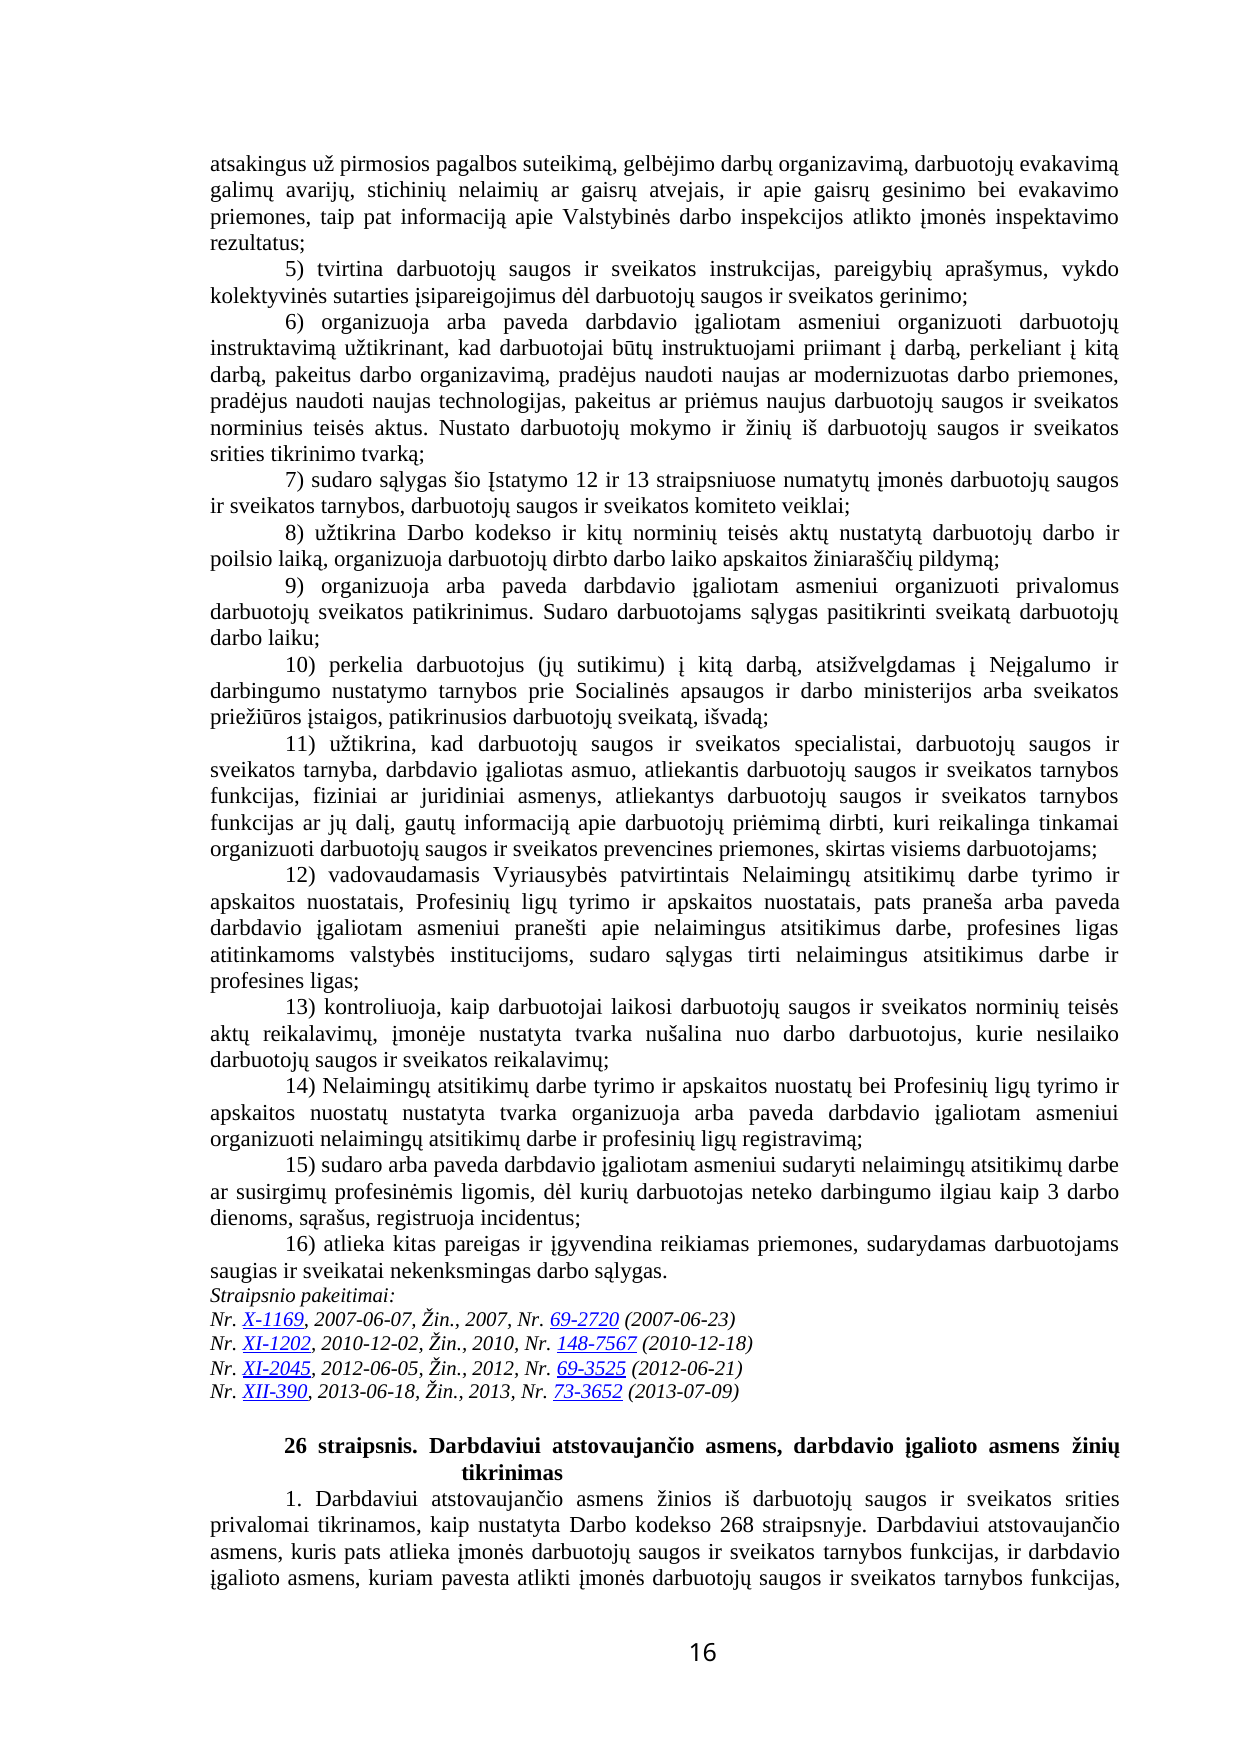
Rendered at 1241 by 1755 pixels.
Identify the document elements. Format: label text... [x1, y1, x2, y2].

text 8) užtikrina Darbo kodekso ir kitų norminių teisės aktų nustatytą darbuotojų darbo ir poilsio laiką, organizuoja darbuotojų dirbto darbo laiko apskaitos žiniaraščių pildymą; [210, 519, 1120, 572]
text 26 straipsnis. Darbdaviui atstovaujančio asmens, darbdavio įgalioto asmens žinių tikrinimas [284, 1432, 1120, 1485]
text 11) užtikrina, kad darbuotojų saugos ir sveikatos specialistai, darbuotojų saugos ir sveikatos tarnyba, darbdavio įgaliotas asmuo, atliekantis darbuotojų saugos ir sveikatos tarnybos funkcijas, fiziniai ar juridiniai asmenys, atliekantys darbuotojų saugos ir sveikatos tarnybos funkcijas ar jų dalį, gautų informaciją apie darbuotojų priėmimą dirbti, kuri reikalinga tinkamai organizuoti darbuotojų saugos ir sveikatos prevencines priemones, skirtas visiems darbuotojams; [210, 730, 1120, 862]
text Nr. XI-1202, 2010-12-02, Žin., 2010, Nr. 148-7567 (2010-12-18) [210, 1331, 1120, 1355]
text 6) organizuoja arba paveda darbdavio įgaliotam asmeniui organizuoti darbuotojų instruktavimą užtikrinant, kad darbuotojai būtų instruktuojami priimant į darbą, perkeliant į kitą darbą, pakeitus darbo organizavimą, pradėjus naudoti naujas ar modernizuotas darbo priemones, pradėjus naudoti naujas technologijas, pakeitus ar priėmus naujus darbuotojų saugos ir sveikatos norminius teisės aktus. Nustato darbuotojų mokymo ir žinių iš darbuotojų saugos ir sveikatos srities tikrinimo tvarką; [210, 308, 1120, 466]
text Straipsnio pakeitimai: [210, 1283, 1120, 1307]
text 7) sudaro sąlygas šio Įstatymo 12 ir 13 straipsniuose numatytų įmonės darbuotojų saugos ir sveikatos tarnybos, darbuotojų saugos ir sveikatos komiteto veiklai; [210, 466, 1120, 519]
text Nr. XII-390, 2013-06-18, Žin., 2013, Nr. 73-3652 (2013-07-09) [210, 1379, 1120, 1403]
text 10) perkelia darbuotojus (jų sutikimu) į kitą darbą, atsižvelgdamas į Neįgalumo ir darbingumo nustatymo tarnybos prie Socialinės apsaugos ir darbo ministerijos arba sveikatos priežiūros įstaigos, patikrinusios darbuotojų sveikatą, išvadą; [210, 651, 1120, 730]
text 14) Nelaimingų atsitikimų darbe tyrimo ir apskaitos nuostatų bei Profesinių ligų tyrimo ir apskaitos nuostatų nustatyta tvarka organizuoja arba paveda darbdavio įgaliotam asmeniui organizuoti nelaimingų atsitikimų darbe ir profesinių ligų registravimą; [210, 1072, 1120, 1151]
text 9) organizuoja arba paveda darbdavio įgaliotam asmeniui organizuoti privalomus darbuotojų sveikatos patikrinimus. Sudaro darbuotojams sąlygas pasitikrinti sveikatą darbuotojų darbo laiku; [210, 572, 1120, 651]
text 12) vadovaudamasis Vyriausybės patvirtintais Nelaimingų atsitikimų darbe tyrimo ir apskaitos nuostatais, Profesinių ligų tyrimo ir apskaitos nuostatais, pats praneša arba paveda darbdavio įgaliotam asmeniui pranešti apie nelaimingus atsitikimus darbe, profesines ligas atitinkamoms valstybės institucijoms, sudaro sąlygas tirti nelaimingus atsitikimus darbe ir profesines ligas; [210, 862, 1120, 993]
text 15) sudaro arba paveda darbdavio įgaliotam asmeniui sudaryti nelaimingų atsitikimų darbe ar susirgimų profesinėmis ligomis, dėl kurių darbuotojas neteko darbingumo ilgiau kaip 3 darbo dienoms, sąrašus, registruoja incidentus; [210, 1151, 1120, 1231]
text Nr. XI-2045, 2012-06-05, Žin., 2012, Nr. 69-3525 (2012-06-21) [210, 1355, 1120, 1379]
text 16) atlieka kitas pareigas ir įgyvendina reikiamas priemones, sudarydamas darbuotojams saugias ir sveikatai nekenksmingas darbo sąlygas. [210, 1231, 1120, 1283]
text atsakingus už pirmosios pagalbos suteikimą, gelbėjimo darbų organizavimą, darbuotojų evakavimą galimų avarijų, stichinių nelaimių ar gaisrų atvejais, ir apie gaisrų gesinimo bei evakavimo priemones, taip pat informaciją apie Valstybinės darbo inspekcijos atlikto įmonės inspektavimo rezultatus; [210, 150, 1120, 255]
text Nr. X-1169, 2007-06-07, Žin., 2007, Nr. 69-2720 (2007-06-23) [210, 1307, 1120, 1331]
text 13) kontroliuoja, kaip darbuotojai laikosi darbuotojų saugos ir sveikatos norminių teisės aktų reikalavimų, įmonėje nustatyta tvarka nušalina nuo darbo darbuotojus, kurie nesilaiko darbuotojų saugos ir sveikatos reikalavimų; [210, 993, 1120, 1072]
text 5) tvirtina darbuotojų saugos ir sveikatos instrukcijas, pareigybių aprašymus, vykdo kolektyvinės sutarties įsipareigojimus dėl darbuotojų saugos ir sveikatos gerinimo; [210, 255, 1120, 308]
text 1. Darbdaviui atstovaujančio asmens žinios iš darbuotojų saugos ir sveikatos srities privalomai tikrinamos, kaip nustatyta Darbo kodekso 268 straipsnyje. Darbdaviui atstovaujančio asmens, kuris pats atlieka įmonės darbuotojų saugos ir sveikatos tarnybos funkcijas, ir darbdavio įgalioto asmens, kuriam pavesta atlikti įmonės darbuotojų saugos ir sveikatos tarnybos funkcijas, [210, 1485, 1120, 1590]
